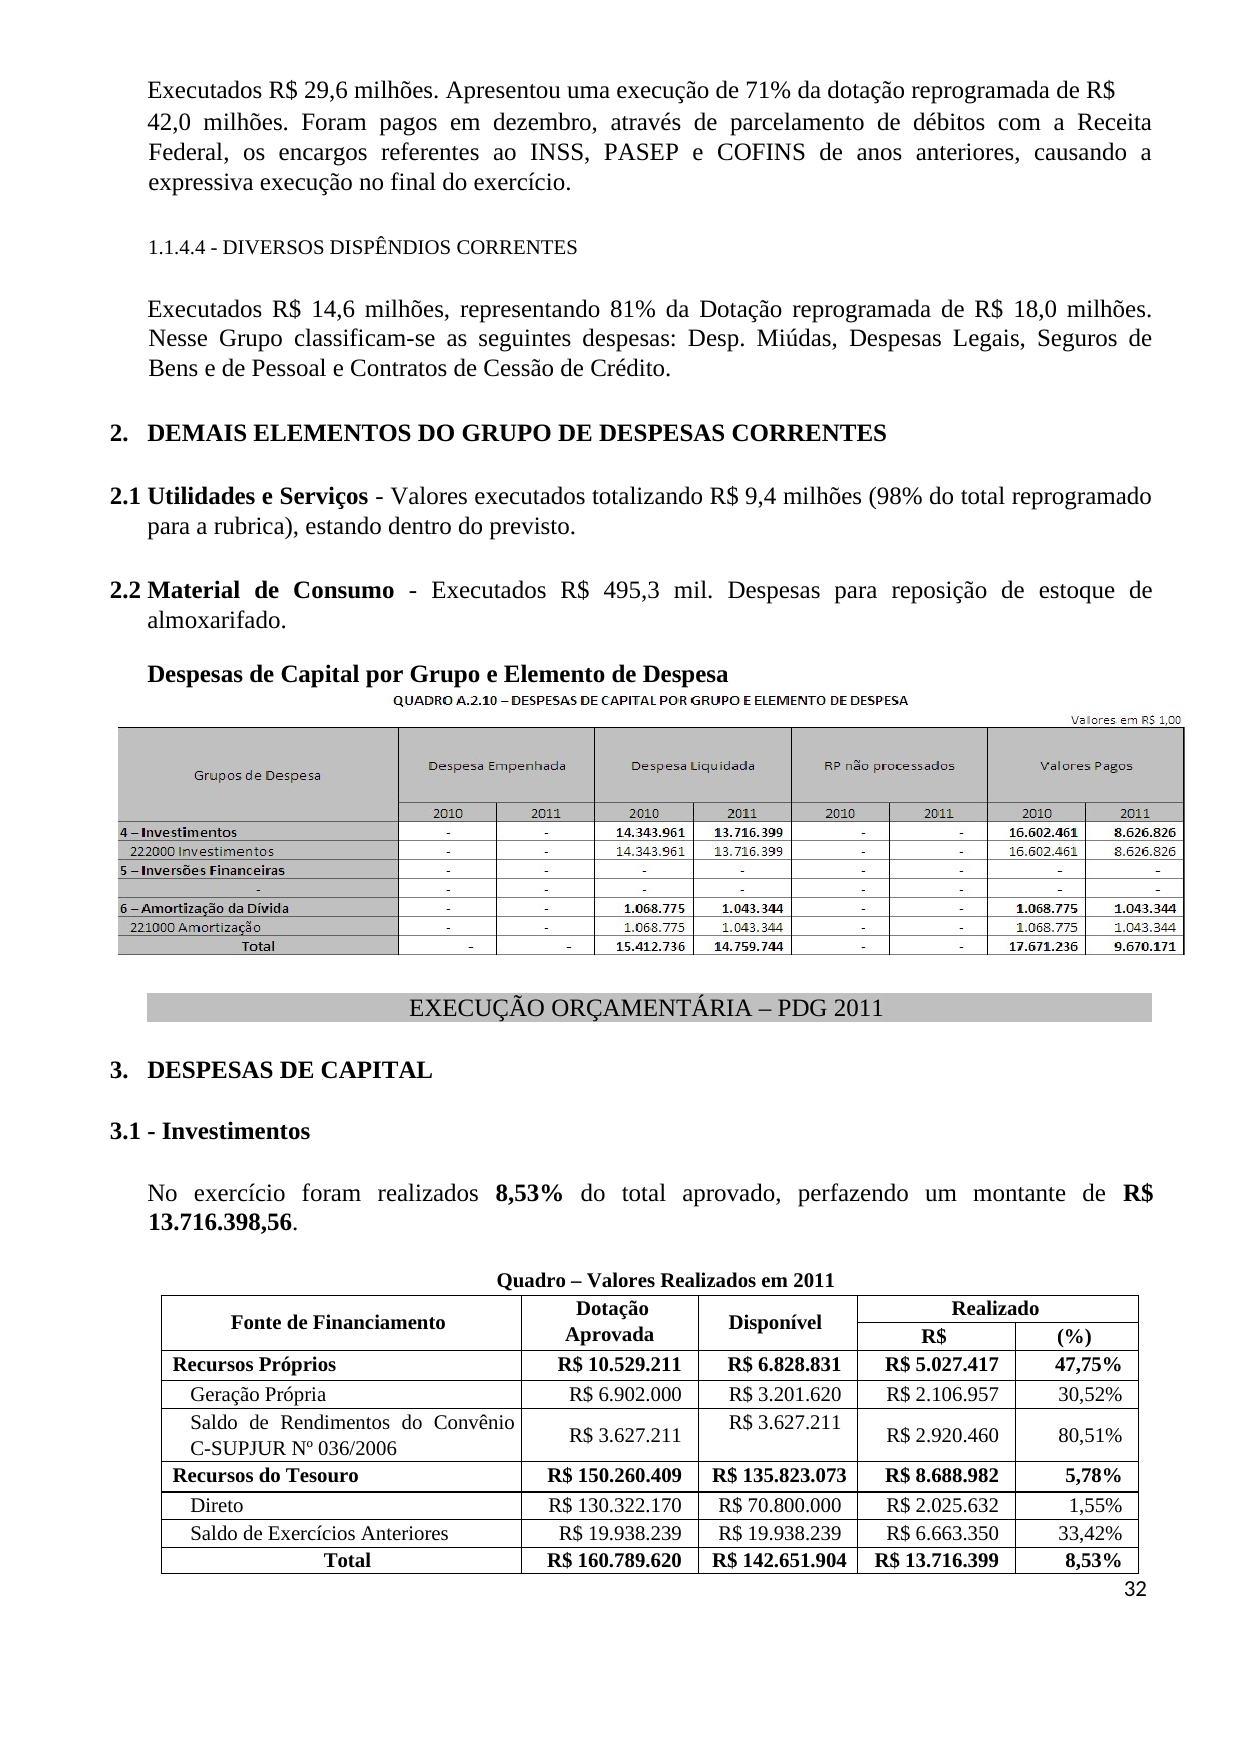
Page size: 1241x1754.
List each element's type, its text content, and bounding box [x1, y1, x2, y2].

table_cell R$ 3.627.211 [699, 1409, 857, 1461]
table_cell R$ 130.322.170 [522, 1493, 698, 1519]
list Material de Consumo - Executados R$ 495,3 mil. Despesas para reposição de estoque de almoxarifado. [109, 575, 1153, 634]
text No exercício foram realizados 8,53% do total aprovado, perfazendo um montante de R$ 13.716.398,56. [147, 1178, 1153, 1236]
table_header Dotação Aprovada [522, 1296, 698, 1350]
table_header Realizado [858, 1296, 1138, 1322]
table_cell R$ 5.027.417 [858, 1351, 1015, 1380]
text 42,0 milhões. Foram pagos em dezembro, através de parcelamento de débitos com a Receita Federal, os encargos referentes ao INSS, PASEP e COFINS de anos anteriores, causando a expressiva execução no final do exercício. [147, 107, 1153, 195]
table_cell R$ 2.106.957 [858, 1381, 1015, 1408]
table_cell R$ 2.920.460 [858, 1409, 1015, 1461]
list Utilidades e Serviços - Valores executados totalizando R$ 9,4 milhões (98% do total reprogramado para a rubrica), estando dentro do previsto. [109, 481, 1153, 539]
table_cell Geração Própria [162, 1381, 521, 1408]
table_cell 1,55% [1016, 1493, 1138, 1519]
table_cell 47,75% [1016, 1351, 1138, 1380]
table_cell R$ 6.663.350 [858, 1520, 1015, 1547]
table_cell R$ 10.529.211 [522, 1351, 698, 1380]
table_cell Recursos do Tesouro [162, 1462, 521, 1491]
table_cell Total [162, 1548, 521, 1572]
table_cell R$ 6.828.831 [699, 1351, 857, 1380]
text EXECUÇÃO ORÇAMENTÁRIA – PDG 2011 [147, 993, 1152, 1022]
table_cell 8,53% [1016, 1548, 1138, 1572]
table_cell Saldo de Exercícios Anteriores [162, 1520, 521, 1547]
text 1.1.4.4 - DIVERSOS DISPÊNDIOS CORRENTES [148, 231, 1067, 260]
list DESPESAS DE CAPITAL [109, 1055, 1153, 1083]
table_cell R$ 160.789.620 [522, 1548, 698, 1572]
table_cell Direto [162, 1493, 521, 1519]
table_cell R$ 19.938.239 [522, 1520, 698, 1547]
table_cell R$ 142.651.904 [699, 1548, 857, 1572]
table_cell Recursos Próprios [162, 1351, 521, 1380]
table_header Disponível [699, 1296, 857, 1350]
text Quadro – Valores Realizados em 2011 [182, 1268, 1155, 1292]
list - Investimentos [109, 1116, 1153, 1145]
table_cell R$ 19.938.239 [699, 1520, 857, 1547]
table_cell R$ 3.201.620 [699, 1381, 857, 1408]
table_cell R$ 135.823.073 [699, 1462, 857, 1491]
table_cell R$ 6.902.000 [522, 1381, 698, 1408]
table_cell R$ 70.800.000 [699, 1493, 857, 1519]
table_cell 30,52% [1016, 1381, 1138, 1408]
table_cell Saldo de Rendimentos do Convênio C-SUPJUR Nº 036/2006 [162, 1409, 521, 1461]
text Executados R$ 14,6 milhões, representando 81% da Dotação reprogramada de R$ 18,0 milhões. Nesse Grupo classificam-se as seguintes despesas: Desp. Miúdas, Despesas Legais, Seguros de Bens e de Pessoal e Contratos de Cessão de Crédito. [147, 294, 1153, 382]
list DEMAIS ELEMENTOS DO GRUPO DE DESPESAS CORRENTES [109, 418, 1153, 447]
table_cell R$ 13.716.399 [858, 1548, 1015, 1572]
table_cell 5,78% [1016, 1462, 1138, 1491]
table_cell R$ 2.025.632 [858, 1493, 1015, 1519]
table_cell R$ 8.688.982 [858, 1462, 1015, 1491]
table_cell R$ [858, 1323, 1015, 1350]
table_header Fonte de Financiamento [162, 1296, 521, 1350]
table_cell (%) [1016, 1323, 1138, 1350]
table_cell R$ 3.627.211 [522, 1409, 698, 1461]
table_cell R$ 150.260.409 [522, 1462, 698, 1491]
table_cell 80,51% [1016, 1409, 1138, 1461]
text Executados R$ 29,6 milhões. Apresentou uma execução de 71% da dotação reprogramada de R$ [147, 75, 1153, 104]
table_cell 33,42% [1016, 1520, 1138, 1547]
text Despesas de Capital por Grupo e Elemento de Despesa [147, 659, 1153, 688]
